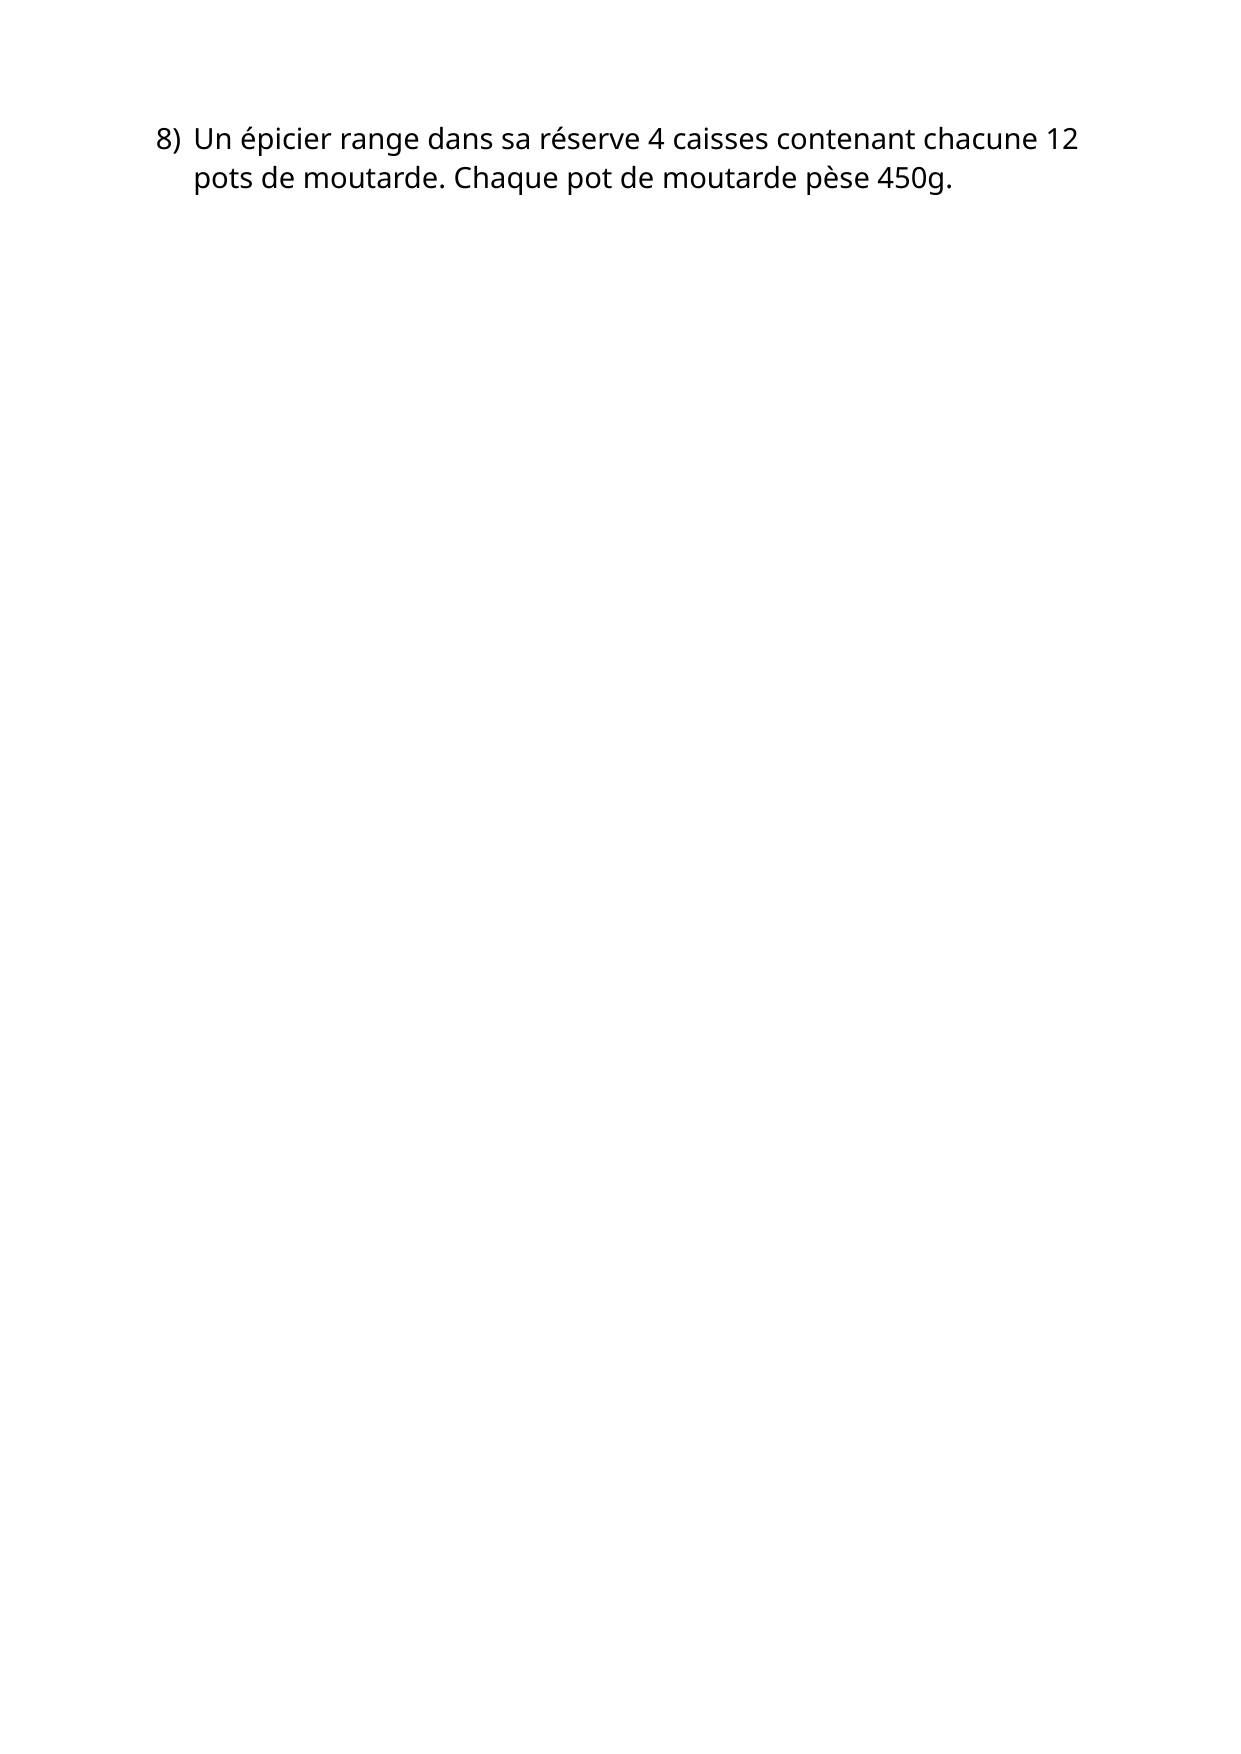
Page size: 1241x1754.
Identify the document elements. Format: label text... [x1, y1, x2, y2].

list Un épicier range dans sa réserve 4 caisses contenant chacune 12 pots de moutarde. Chaque pot de moutarde pèse 450g. [156, 118, 1122, 197]
